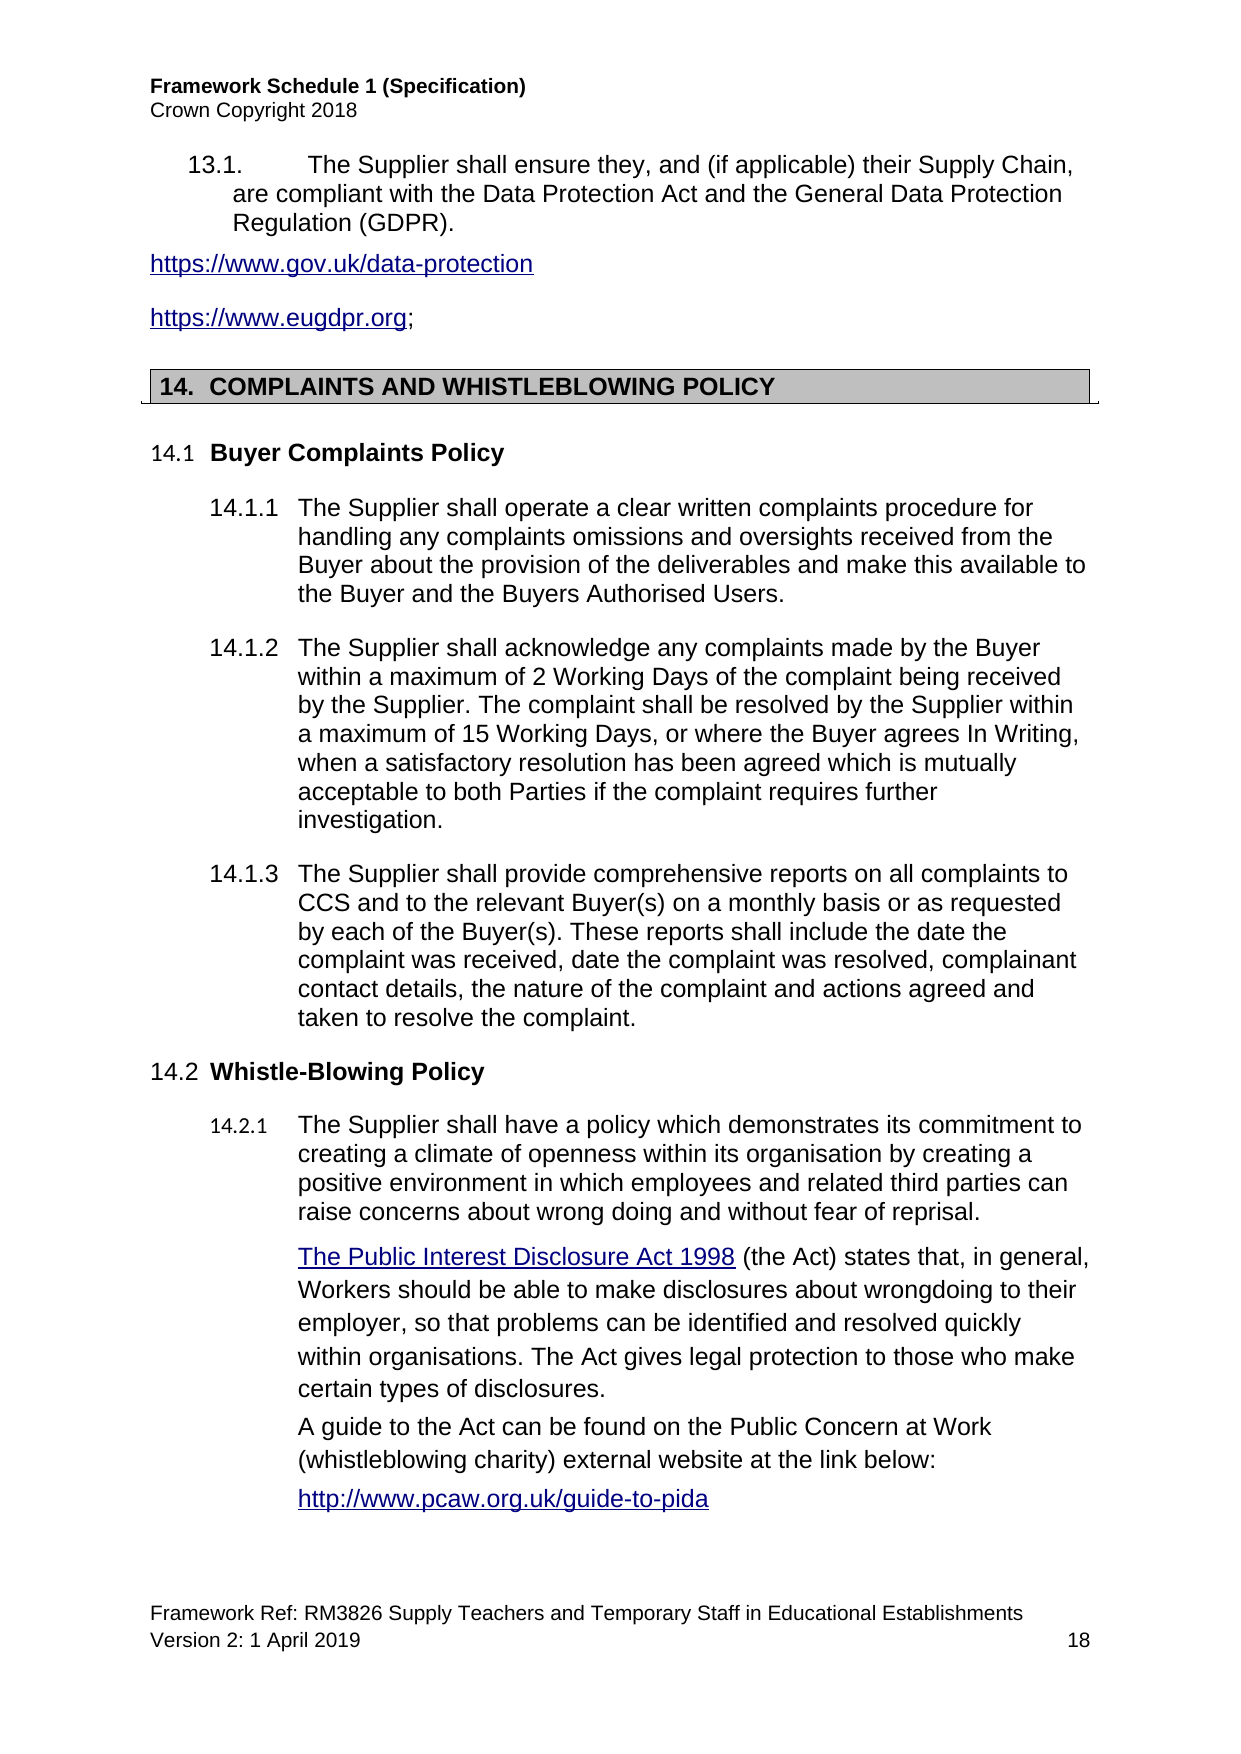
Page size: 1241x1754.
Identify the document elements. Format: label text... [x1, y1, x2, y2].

list Buyer Complaints Policy [150, 437, 1090, 468]
list Whistle-Blowing Policy [150, 1057, 1090, 1085]
text https://www.gov.uk/data-protection [150, 249, 1090, 277]
subtitle A guide to the Act can be found on the Public Concern at Work (whistleblowing charity) external website at the link below: [298, 1412, 1090, 1473]
list http://www.pcaw.org.uk/guide-to-pida [298, 1484, 1090, 1513]
subtitle COMPLAINTS AND WHISTLEBLOWING POLICY [151, 370, 1089, 403]
list The Supplier shall operate a clear written complaints procedure for handling any complaints omissions and oversights received from the Buyer about the provision of the deliverables and make this available to the Buyer and the Buyers Authorised Users. [209, 493, 1090, 608]
subtitle The Public Interest Disclosure Act 1998 (the Act) states that, in general, Workers should be able to make disclosures about wrongdoing to their employer, so that problems can be identified and resolved quickly within organisations. The Act gives legal protection to those who make certain types of disclosures. [298, 1242, 1090, 1403]
list The Supplier shall acknowledge any complaints made by the Buyer within a maximum of 2 Working Days of the complaint being received by the Supplier. The complaint shall be resolved by the Supplier within a maximum of 15 Working Days, or where the Buyer agrees In Writing, when a satisfactory resolution has been agreed which is mutually acceptable to both Parties if the complaint requires further investigation. [209, 633, 1090, 834]
list The Supplier shall have a policy which demonstrates its commitment to creating a climate of openness within its organisation by creating a positive environment in which employees and related third parties can raise concerns about wrong doing and without fear of reprisal. [209, 1110, 1090, 1226]
list The Supplier shall ensure they, and (if applicable) their Supply Chain, are compliant with the Data Protection Act and the General Data Protection Regulation (GDPR). [187, 150, 1090, 236]
text https://www.eugdpr.org; [150, 303, 1090, 331]
list The Supplier shall provide comprehensive reports on all complaints to CCS and to the relevant Buyer(s) on a monthly basis or as requested by each of the Buyer(s). These reports shall include the date the complaint was received, date the complaint was resolved, complainant contact details, the nature of the complaint and actions agreed and taken to resolve the complaint. [209, 859, 1090, 1032]
